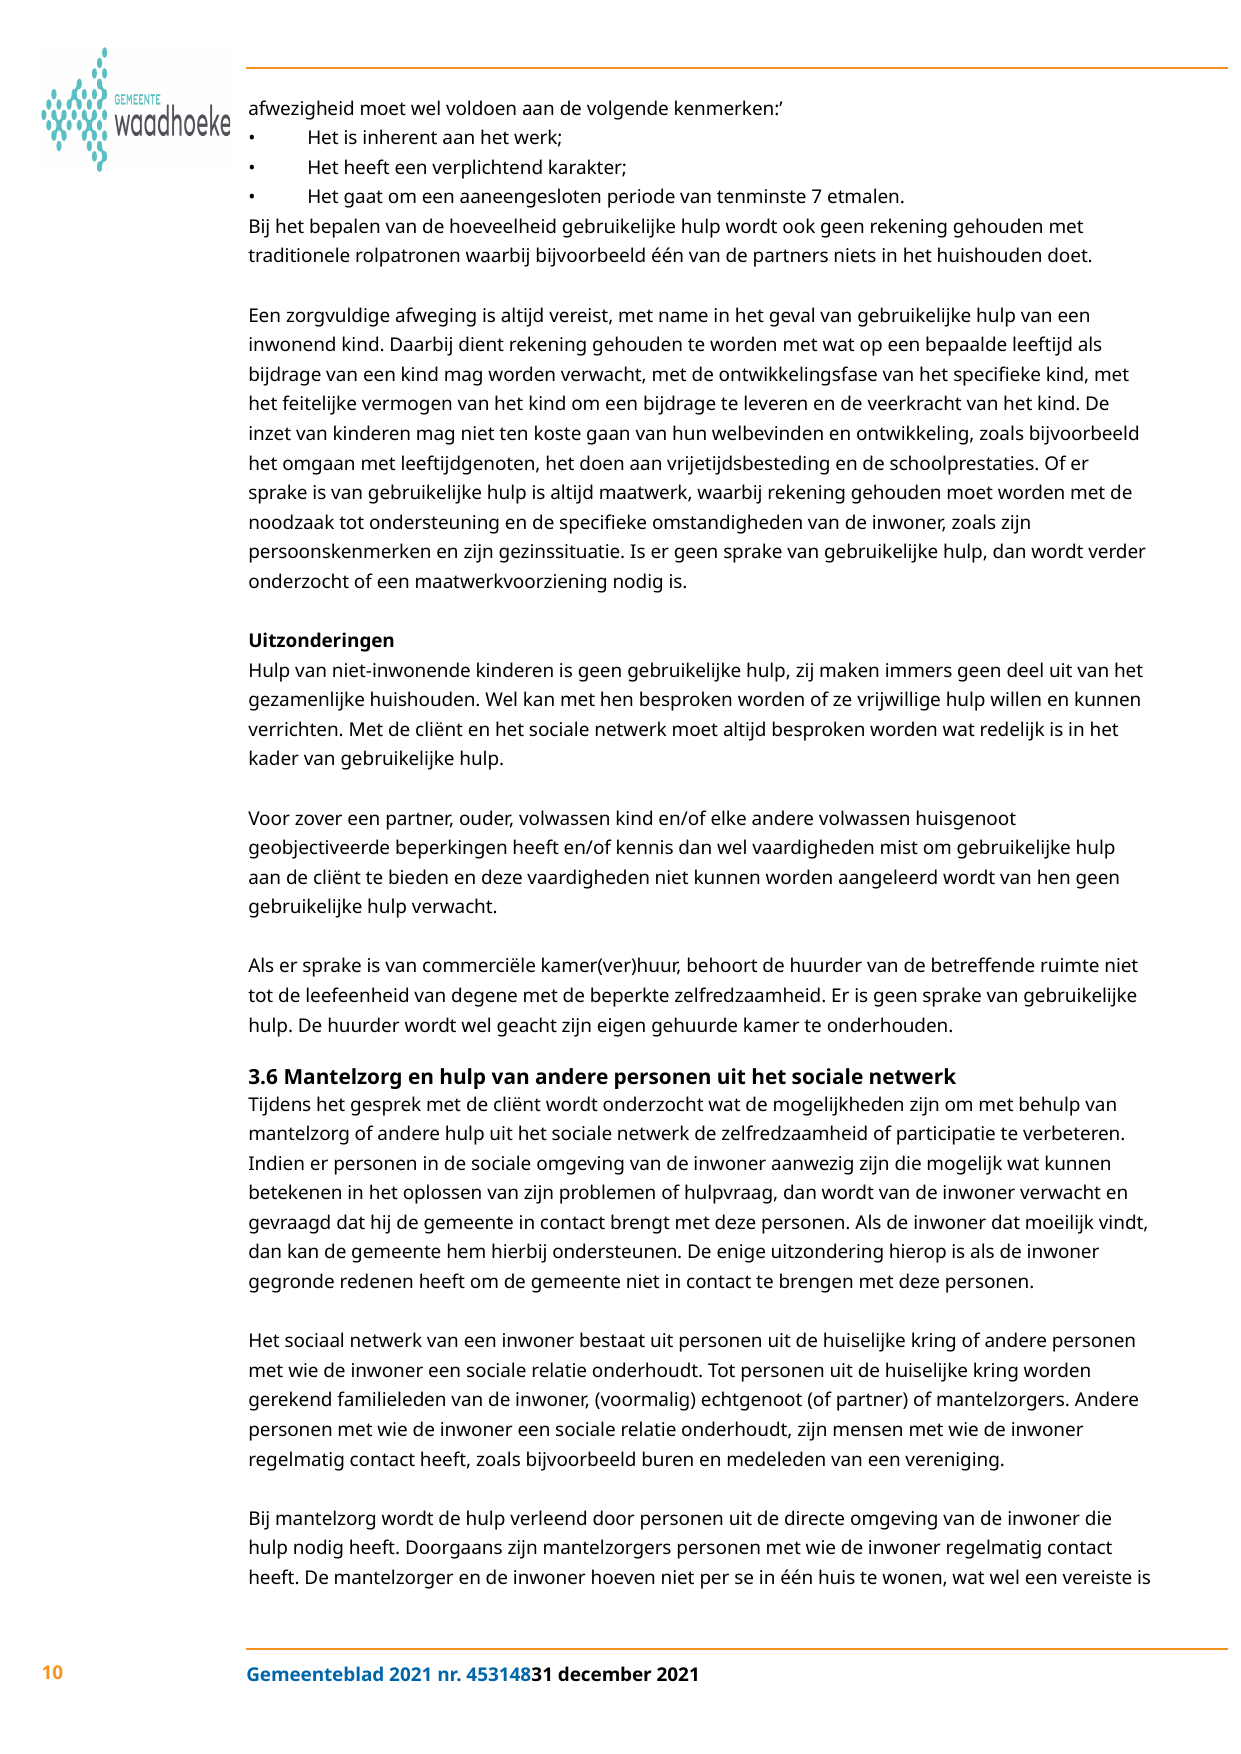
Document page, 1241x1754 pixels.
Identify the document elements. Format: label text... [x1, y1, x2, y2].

text Bij mantelzorg wordt de hulp verleend door personen uit de directe omgeving van de inwoner die hulp nodig heeft. Doorgaans zijn mantelzorgers personen met wie de inwoner regelmatig contact heeft. De mantelzorger en de inwoner hoeven niet per se in één huis te wonen, wat wel een vereiste is [248, 1505, 1152, 1590]
text Voor zover een partner, ouder, volwassen kind en/of elke andere volwassen huisgenoot geobjectiveerde beperkingen heeft en/of kennis dan wel vaardigheden mist om gebruikelijke hulp aan de cliënt te bieden en deze vaardigheden niet kunnen worden aangeleerd wordt van hen geen gebruikelijke hulp verwacht. [248, 805, 1152, 919]
list Het heeft een verplichtend karakter; [248, 154, 1152, 180]
text Als er sprake is van commerciële kamer(ver)huur, behoort de huurder van de betreffende ruimte niet tot de leefeenheid van degene met de beperkte zelfredzaamheid. Er is geen sprake van gebruikelijke hulp. De huurder wordt wel geacht zijn eigen gehuurde kamer te onderhouden. [248, 953, 1152, 1038]
text Tijdens het gesprek met de cliënt wordt onderzocht wat de mogelijkheden zijn om met behulp van mantelzorg of andere hulp uit het sociale netwerk de zelfredzaamheid of participatie te verbeteren. Indien er personen in de sociale omgeving van de inwoner aanwezig zijn die mogelijk wat kunnen betekenen in het oplossen van zijn problemen of hulpvraag, dan wordt van de inwoner verwacht en gevraagd dat hij de gemeente in contact brengt met deze personen. Als de inwoner dat moeilijk vindt, dan kan de gemeente hem hierbij ondersteunen. De enige uitzondering hierop is als de inwoner gegronde redenen heeft om de gemeente niet in contact te brengen met deze personen. [248, 1091, 1152, 1294]
text Hulp van niet-inwonende kinderen is geen gebruikelijke hulp, zij maken immers geen deel uit van het gezamenlijke huishouden. Wel kan met hen besproken worden of ze vrijwillige hulp willen en kunnen verrichten. Met de cliënt en het sociale netwerk moet altijd besproken worden wat redelijk is in het kader van gebruikelijke hulp. [248, 657, 1152, 771]
text 3.6 Mantelzorg en hulp van andere personen uit het sociale netwerk [248, 1062, 1152, 1091]
text afwezigheid moet wel voldoen aan de volgende kenmerken:’ [248, 95, 1152, 121]
list Het is inherent aan het werk; [248, 124, 1152, 150]
text Bij het bepalen van de hoeveelheid gebruikelijke hulp wordt ook geen rekening gehouden met traditionele rolpatronen waarbij bijvoorbeeld één van de partners niets in het huishouden doet. [248, 213, 1152, 268]
list Het gaat om een aaneengesloten periode van tenminste 7 etmalen. [248, 183, 1152, 209]
picture [41, 47, 231, 172]
text Uitzonderingen [248, 627, 1152, 653]
text Het sociaal netwerk van een inwoner bestaat uit personen uit de huiselijke kring of andere personen met wie de inwoner een sociale relatie onderhoudt. Tot personen uit de huiselijke kring worden gerekend familieleden van de inwoner, (voormalig) echtgenoot (of partner) of mantelzorgers. Andere personen met wie de inwoner een sociale relatie onderhoudt, zijn mensen met wie de inwoner regelmatig contact heeft, zoals bijvoorbeeld buren en medeleden van een vereniging. [248, 1327, 1152, 1471]
text Een zorgvuldige afweging is altijd vereist, met name in het geval van gebruikelijke hulp van een inwonend kind. Daarbij dient rekening gehouden te worden met wat op een bepaalde leeftijd als bijdrage van een kind mag worden verwacht, met de ontwikkelingsfase van het specifieke kind, met het feitelijke vermogen van het kind om een bijdrage te leveren en de veerkracht van het kind. De inzet van kinderen mag niet ten koste gaan van hun welbevinden en ontwikkeling, zoals bijvoorbeeld het omgaan met leeftijdgenoten, het doen aan vrijetijdsbesteding en de schoolprestaties. Of er sprake is van gebruikelijke hulp is altijd maatwerk, waarbij rekening gehouden moet worden met de noodzaak tot ondersteuning en de specifieke omstandigheden van de inwoner, zoals zijn persoonskenmerken en zijn gezinssituatie. Is er geen sprake van gebruikelijke hulp, dan wordt verder onderzocht of een maatwerkvoorziening nodig is. [248, 302, 1152, 594]
